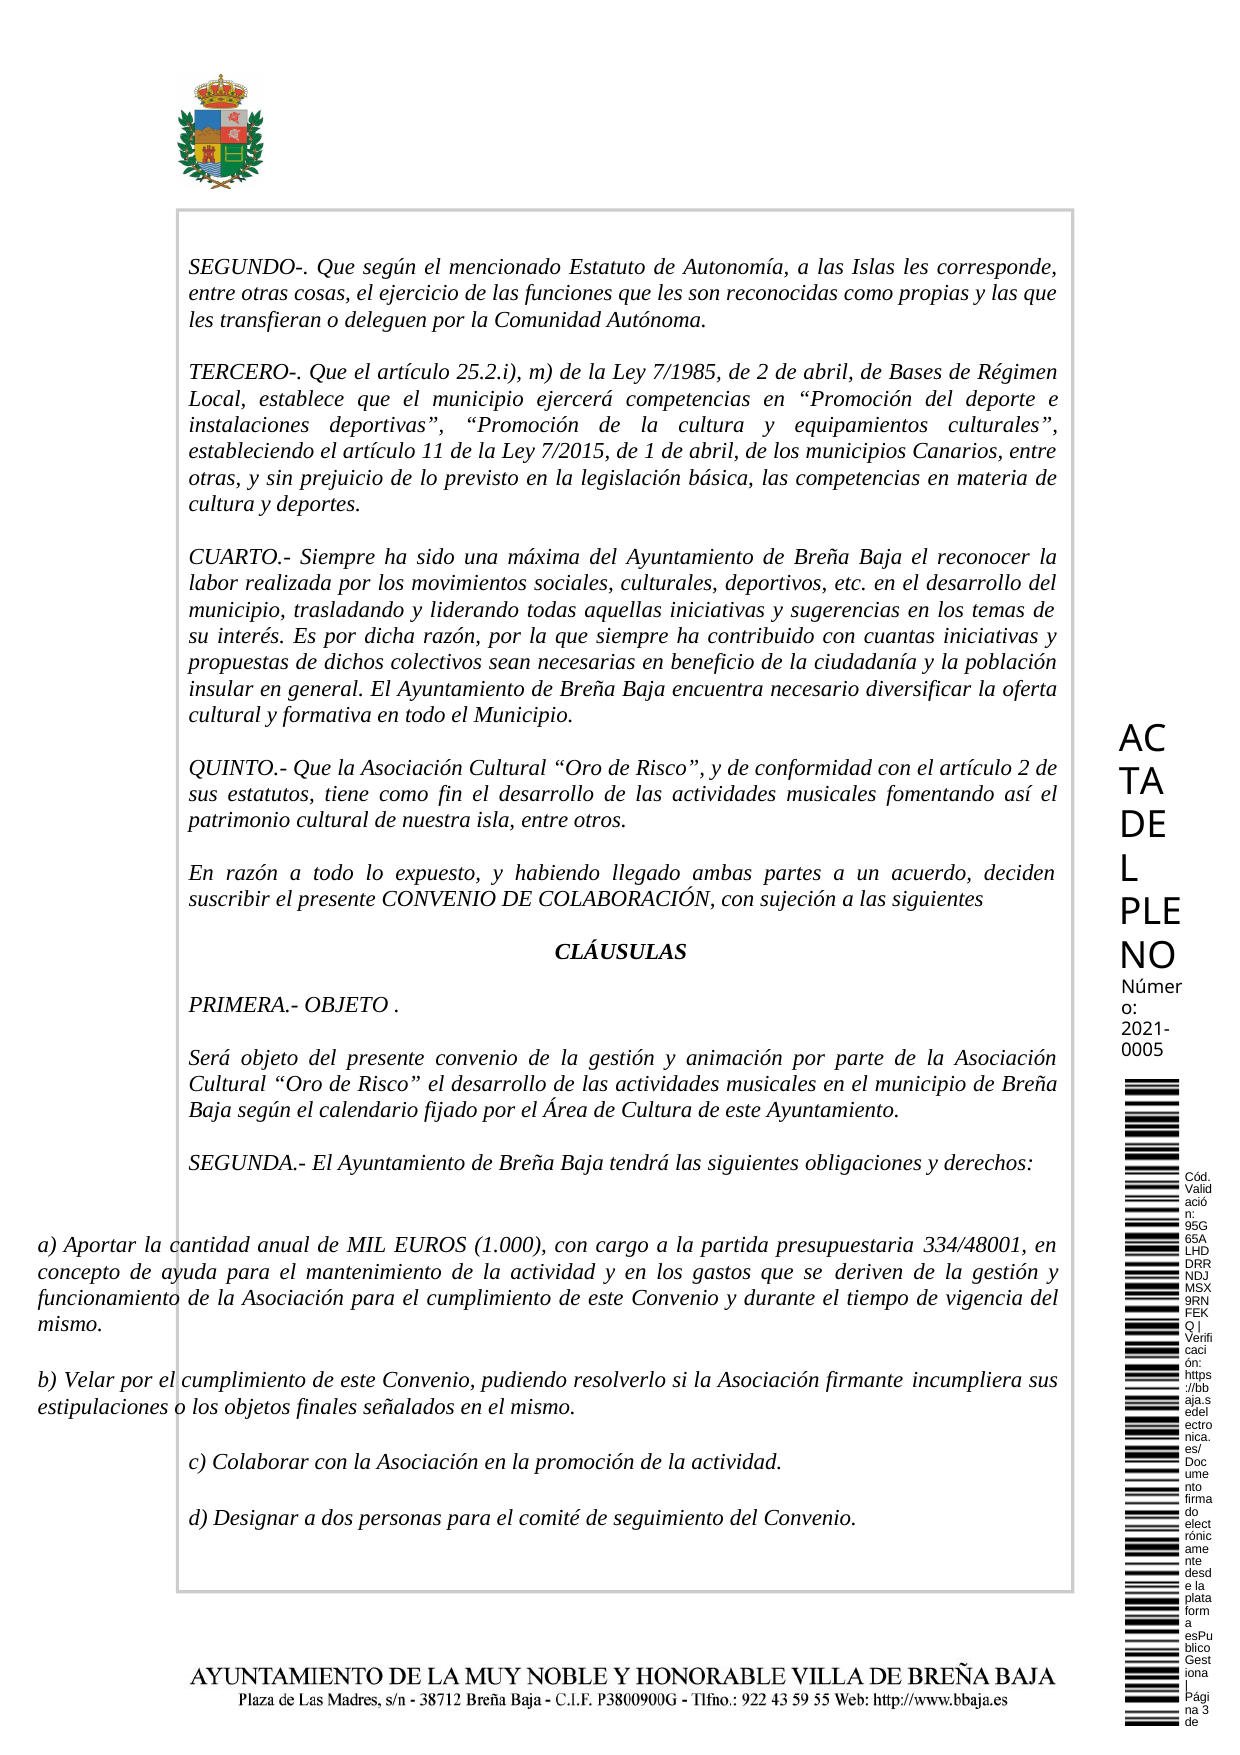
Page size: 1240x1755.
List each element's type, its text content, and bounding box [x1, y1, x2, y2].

text QUINTO.- Que la Asociación Cultural “Oro de Risco”, y de conformidad con el artículo 2 de sus estatutos, tiene como fin el desarrollo de las actividades musicales fomentando así el patrimonio cultural de nuestra isla, entre otros. [188, 754, 1059, 833]
subtitle [1185, 938, 1204, 965]
text Será objeto del presente convenio de la gestión y animación por parte de la Asociación Cultural “Oro de Risco” el desarrollo de las actividades musicales en el municipio de Breña Baja según el calendario fijado por el Área de Cultura de este Ayuntamiento. [188, 1044, 1058, 1123]
subtitle CLÁUSULAS [179, 938, 1071, 965]
text Cód. Validación: 95G65ALHDDRRNDJMSX9RNFEKQ | Verificación: https://bbaja.sedelectronica.es/ Documento firmado electrónicamente desde la plataforma esPublico Gestiona | Página 3 de 84 [1184, 1172, 1213, 1728]
list Colaborar con la Asociación en la promoción de la actividad. [188, 1448, 1071, 1475]
subtitle [1075, 938, 1117, 965]
list [1075, 1448, 1125, 1475]
text ACTA DEL PLENO [1119, 716, 1185, 977]
text [1180, 1149, 1239, 1728]
text Número: 2021-0005 Fecha: 25/05/2021 [1121, 977, 1185, 1061]
list Velar por el cumplimiento de este Convenio, pudiendo resolverlo si la Asociación firmante incumpliera sus estipulaciones o los objetos finales señalados en el mismo. [179, 1366, 1058, 1419]
subtitle [39, 938, 175, 965]
text SEGUNDA.- El Ayuntamiento de Breña Baja tendrá las siguientes obligaciones y derechos: [188, 1149, 1071, 1176]
list Aportar la cantidad anual de MIL EUROS (1.000), con cargo a la partida presupuestaria 334/48001, en concepto de ayuda para el mantenimiento de la actividad y en los gastos que se deriven de la gestión y funcionamiento de la Asociación para el cumplimiento de este Convenio y durante el tiempo de vigencia del mismo. [37, 1231, 175, 1337]
list [1075, 1504, 1125, 1531]
text [1117, 714, 1185, 1061]
text [1075, 991, 1117, 1017]
text En razón a todo lo expuesto, y habiendo llegado ambas partes a un acuerdo, deciden suscribir el presente CONVENIO DE COLABORACIÓN, con sujeción a las siguientes [188, 859, 1059, 912]
text TERCERO-. Que el artículo 25.2.i), m) de la Ley 7/1985, de 2 de abril, de Bases de Régimen Local, establece que el municipio ejercerá competencias en “Promoción del deporte e instalaciones deportivas”, “Promoción de la cultura y equipamientos culturales”, estableciendo el artículo 11 de la Ley 7/2015, de 1 de abril, de los municipios Canarios, entre otras, y sin prejuicio de lo previsto en la legislación básica, las competencias en materia de cultura y deportes. [188, 358, 1058, 517]
text [1185, 991, 1239, 1017]
text SEGUNDO-. Que según el mencionado Estatuto de Autonomía, a las Islas les corresponde, entre otras cosas, el ejercicio de las funciones que les son reconocidas como propias y las que les transfieran o deleguen por la Comunidad Autónoma. [188, 253, 1059, 332]
list Designar a dos personas para el comité de seguimiento del Convenio. [188, 1504, 1071, 1531]
list Velar por el cumplimiento de este Convenio, pudiendo resolverlo si la Asociación firmante incumpliera sus estipulaciones o los objetos finales señalados en el mismo. [37, 1366, 175, 1419]
text PRIMERA.- OBJETO . [188, 991, 1071, 1017]
list Aportar la cantidad anual de MIL EUROS (1.000), con cargo a la partida presupuestaria 334/48001, en concepto de ayuda para el mantenimiento de la actividad y en los gastos que se deriven de la gestión y funcionamiento de la Asociación para el cumplimiento de este Convenio y durante el tiempo de vigencia del mismo. [179, 1231, 1059, 1337]
text CUARTO.- Siempre ha sido una máxima del Ayuntamiento de Breña Baja el reconocer la labor realizada por los movimientos sociales, culturales, deportivos, etc. en el desarrollo del municipio, trasladando y liderando todas aquellas iniciativas y sugerencias en los temas de su interés. Es por dicha razón, por la que siempre ha contribuido con cuantas iniciativas y propuestas de dichos colectivos sean necesarias en beneficio de la ciudadanía y la población insular en general. El Ayuntamiento de Breña Baja encuentra necesario diversificar la oferta cultural y formativa en todo el Municipio. [188, 543, 1059, 727]
